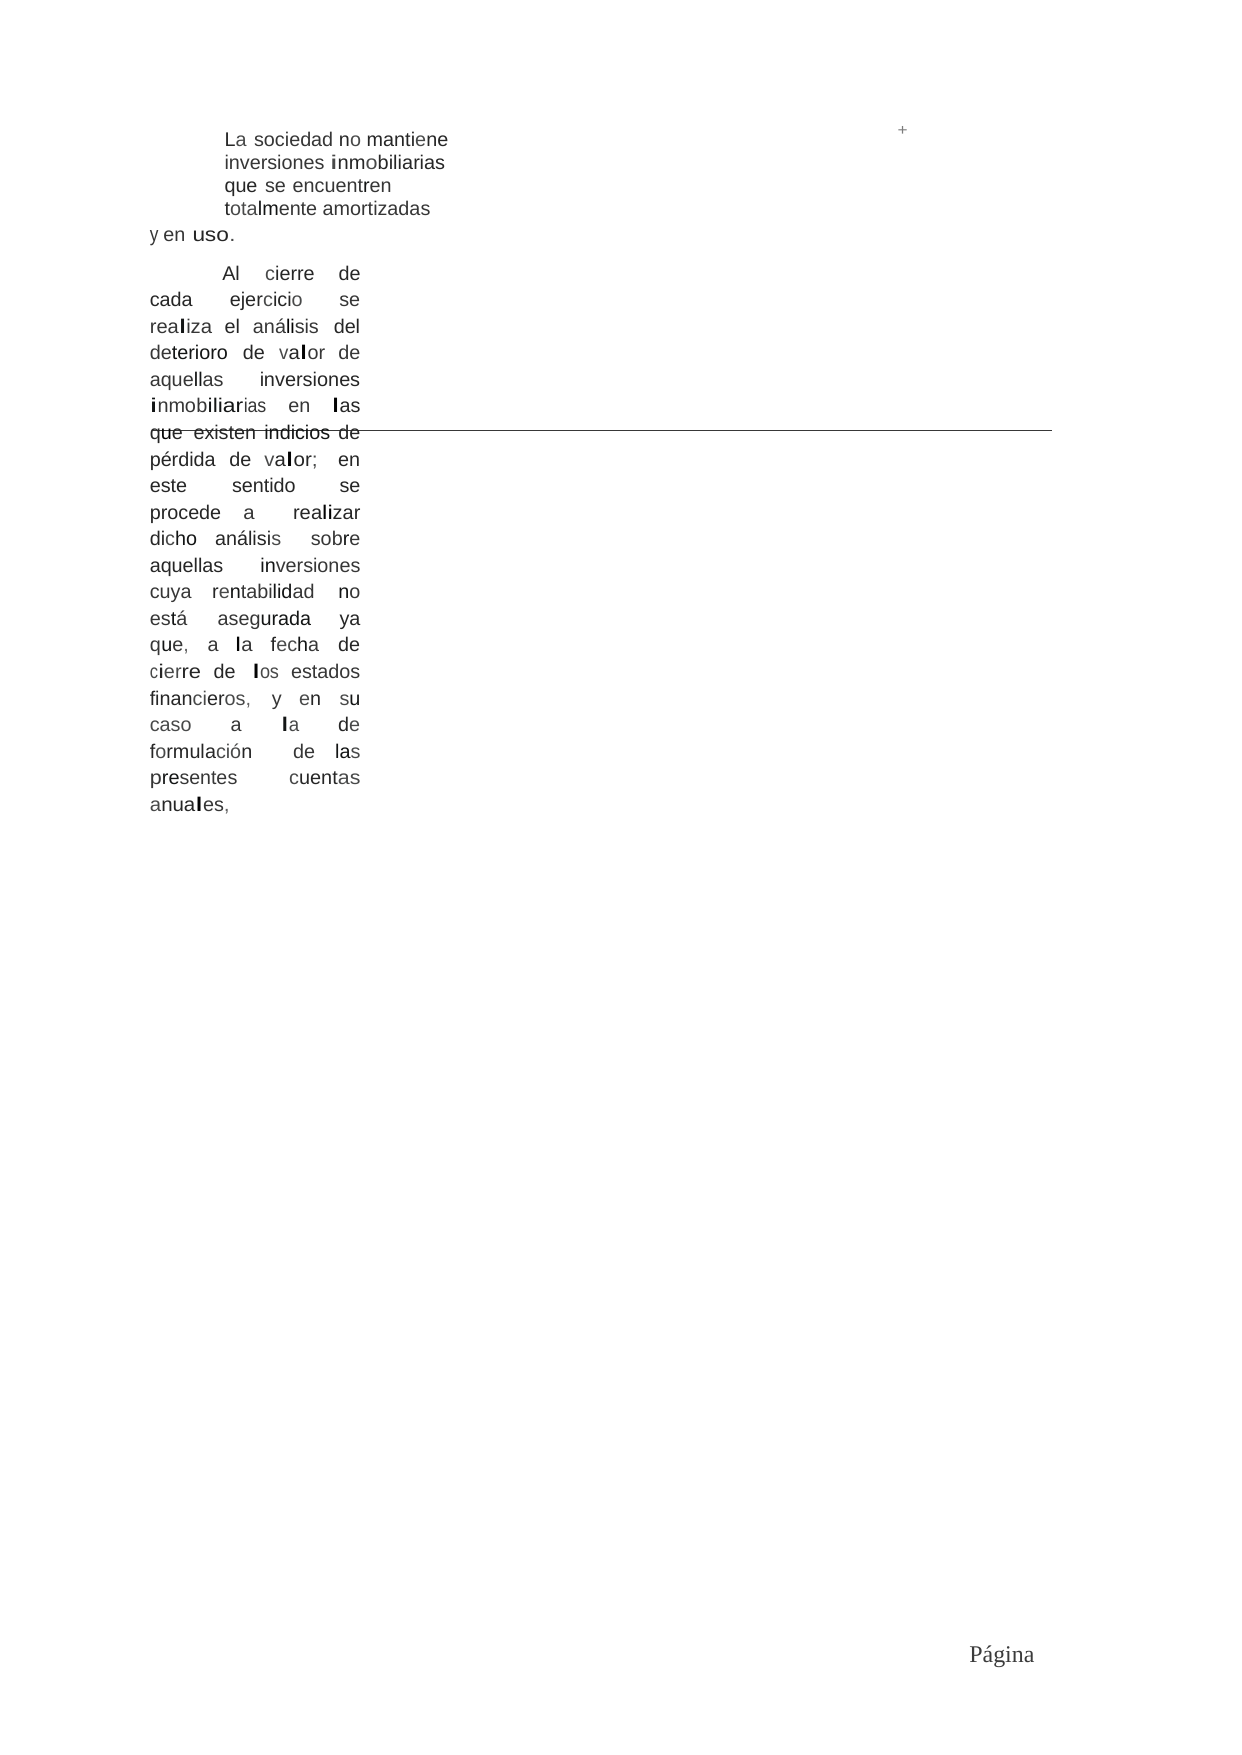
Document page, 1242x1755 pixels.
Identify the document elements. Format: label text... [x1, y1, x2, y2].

text La sociedad no mantiene inversiones inmobiliarias que se encuentren totalmente amortizadas [224, 128, 452, 219]
text Al cierre de cada ejercicio se realiza el análisis del deterioro de valor de aquellas inversiones inmobiliarias en las que existen indicios de pérdida de valor; en este sentido se procede a realizar dicho análisis sobre aquellas inversiones cuya rentabilidad no está asegurada ya que, a la fecha de cierre de los estados financieros, y en su caso a la de formulación de las presentes cuentas anuales, [149, 261, 360, 815]
text y en uso. [149, 222, 452, 246]
